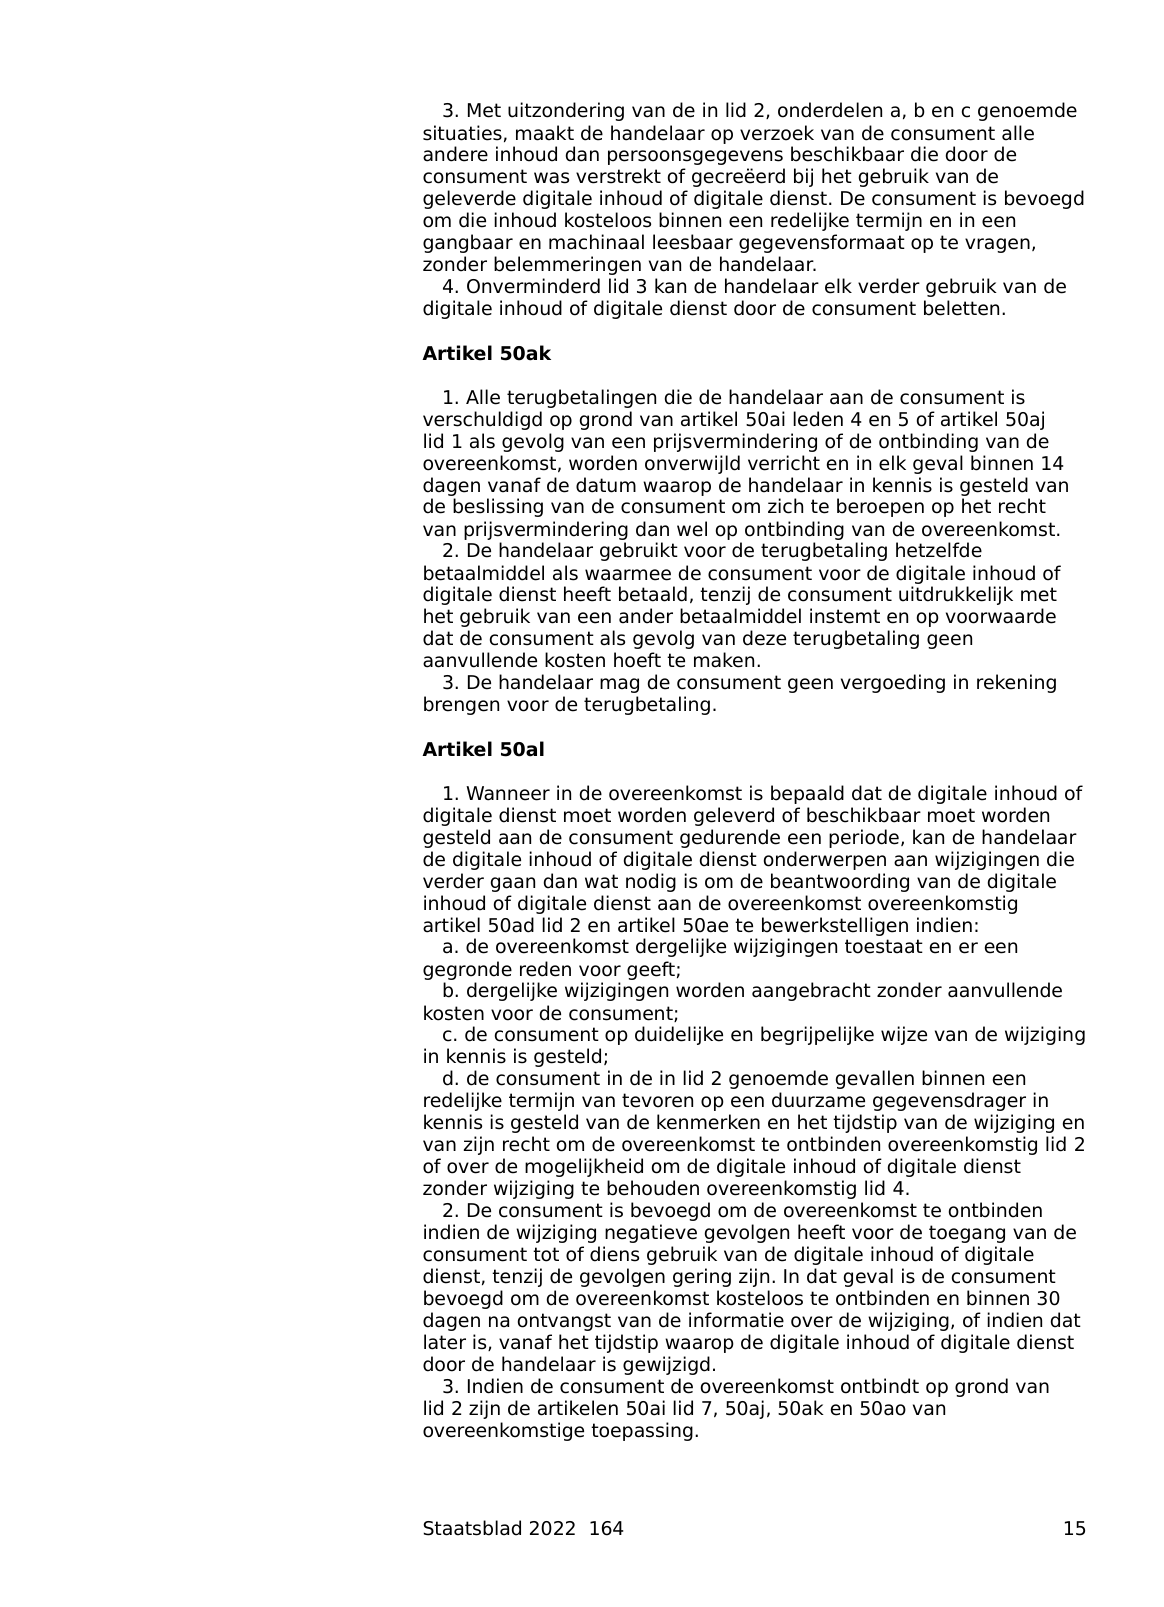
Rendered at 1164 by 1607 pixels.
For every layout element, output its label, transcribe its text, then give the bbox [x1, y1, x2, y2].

subtitle Artikel 50ak [422, 342, 1087, 364]
text 1. Alle terugbetalingen die de handelaar aan de consument is verschuldigd op grond van artikel 50ai leden 4 en 5 of artikel 50aj lid 1 als gevolg van een prijsvermindering of de ontbinding van de overeenkomst, worden onverwijld verricht en in elk geval binnen 14 dagen vanaf de datum waarop de handelaar in kennis is gesteld van de beslissing van de consument om zich te beroepen op het recht van prijsvermindering dan wel op ontbinding van de overeenkomst. [422, 387, 1087, 540]
text b. dergelijke wijzigingen worden aangebracht zonder aanvullende kosten voor de consument; [422, 980, 1087, 1024]
text c. de consument op duidelijke en begrijpelijke wijze van de wijziging in kennis is gesteld; [422, 1024, 1087, 1068]
text 3. Indien de consument de overeenkomst ontbindt op grond van lid 2 zijn de artikelen 50ai lid 7, 50aj, 50ak en 50ao van overeenkomstige toepassing. [422, 1376, 1087, 1442]
text 1. Wanneer in de overeenkomst is bepaald dat de digitale inhoud of digitale dienst moet worden geleverd of beschikbaar moet worden gesteld aan de consument gedurende een periode, kan de handelaar de digitale inhoud of digitale dienst onderwerpen aan wijzigingen die verder gaan dan wat nodig is om de beantwoording van de digitale inhoud of digitale dienst aan de overeenkomst overeenkomstig artikel 50ad lid 2 en artikel 50ae te bewerkstelligen indien: [422, 783, 1087, 936]
text 3. De handelaar mag de consument geen vergoeding in rekening brengen voor de terugbetaling. [422, 672, 1087, 716]
text a. de overeenkomst dergelijke wijzigingen toestaat en er een gegronde reden voor geeft; [422, 936, 1087, 980]
subtitle Artikel 50al [422, 738, 1087, 760]
text 4. Onverminderd lid 3 kan de handelaar elk verder gebruik van de digitale inhoud of digitale dienst door de consument beletten. [422, 276, 1087, 320]
text d. de consument in de in lid 2 genoemde gevallen binnen een redelijke termijn van tevoren op een duurzame gegevensdrager in kennis is gesteld van de kenmerken en het tijdstip van de wijziging en van zijn recht om de overeenkomst te ontbinden overeenkomstig lid 2 of over de mogelijkheid om de digitale inhoud of digitale dienst zonder wijziging te behouden overeenkomstig lid 4. [422, 1068, 1087, 1200]
text 2. De handelaar gebruikt voor de terugbetaling hetzelfde betaalmiddel als waarmee de consument voor de digitale inhoud of digitale dienst heeft betaald, tenzij de consument uitdrukkelijk met het gebruik van een ander betaalmiddel instemt en op voorwaarde dat de consument als gevolg van deze terugbetaling geen aanvullende kosten hoeft te maken. [422, 540, 1087, 672]
text 3. Met uitzondering van de in lid 2, onderdelen a, b en c genoemde situaties, maakt de handelaar op verzoek van de consument alle andere inhoud dan persoonsgegevens beschikbaar die door de consument was verstrekt of gecreëerd bij het gebruik van de geleverde digitale inhoud of digitale dienst. De consument is bevoegd om die inhoud kosteloos binnen een redelijke termijn en in een gangbaar en machinaal leesbaar gegevensformaat op te vragen, zonder belemmeringen van de handelaar. [422, 100, 1087, 276]
text 2. De consument is bevoegd om de overeenkomst te ontbinden indien de wijziging negatieve gevolgen heeft voor de toegang van de consument tot of diens gebruik van de digitale inhoud of digitale dienst, tenzij de gevolgen gering zijn. In dat geval is de consument bevoegd om de overeenkomst kosteloos te ontbinden en binnen 30 dagen na ontvangst van de informatie over de wijziging, of indien dat later is, vanaf het tijdstip waarop de digitale inhoud of digitale dienst door de handelaar is gewijzigd. [422, 1200, 1087, 1376]
